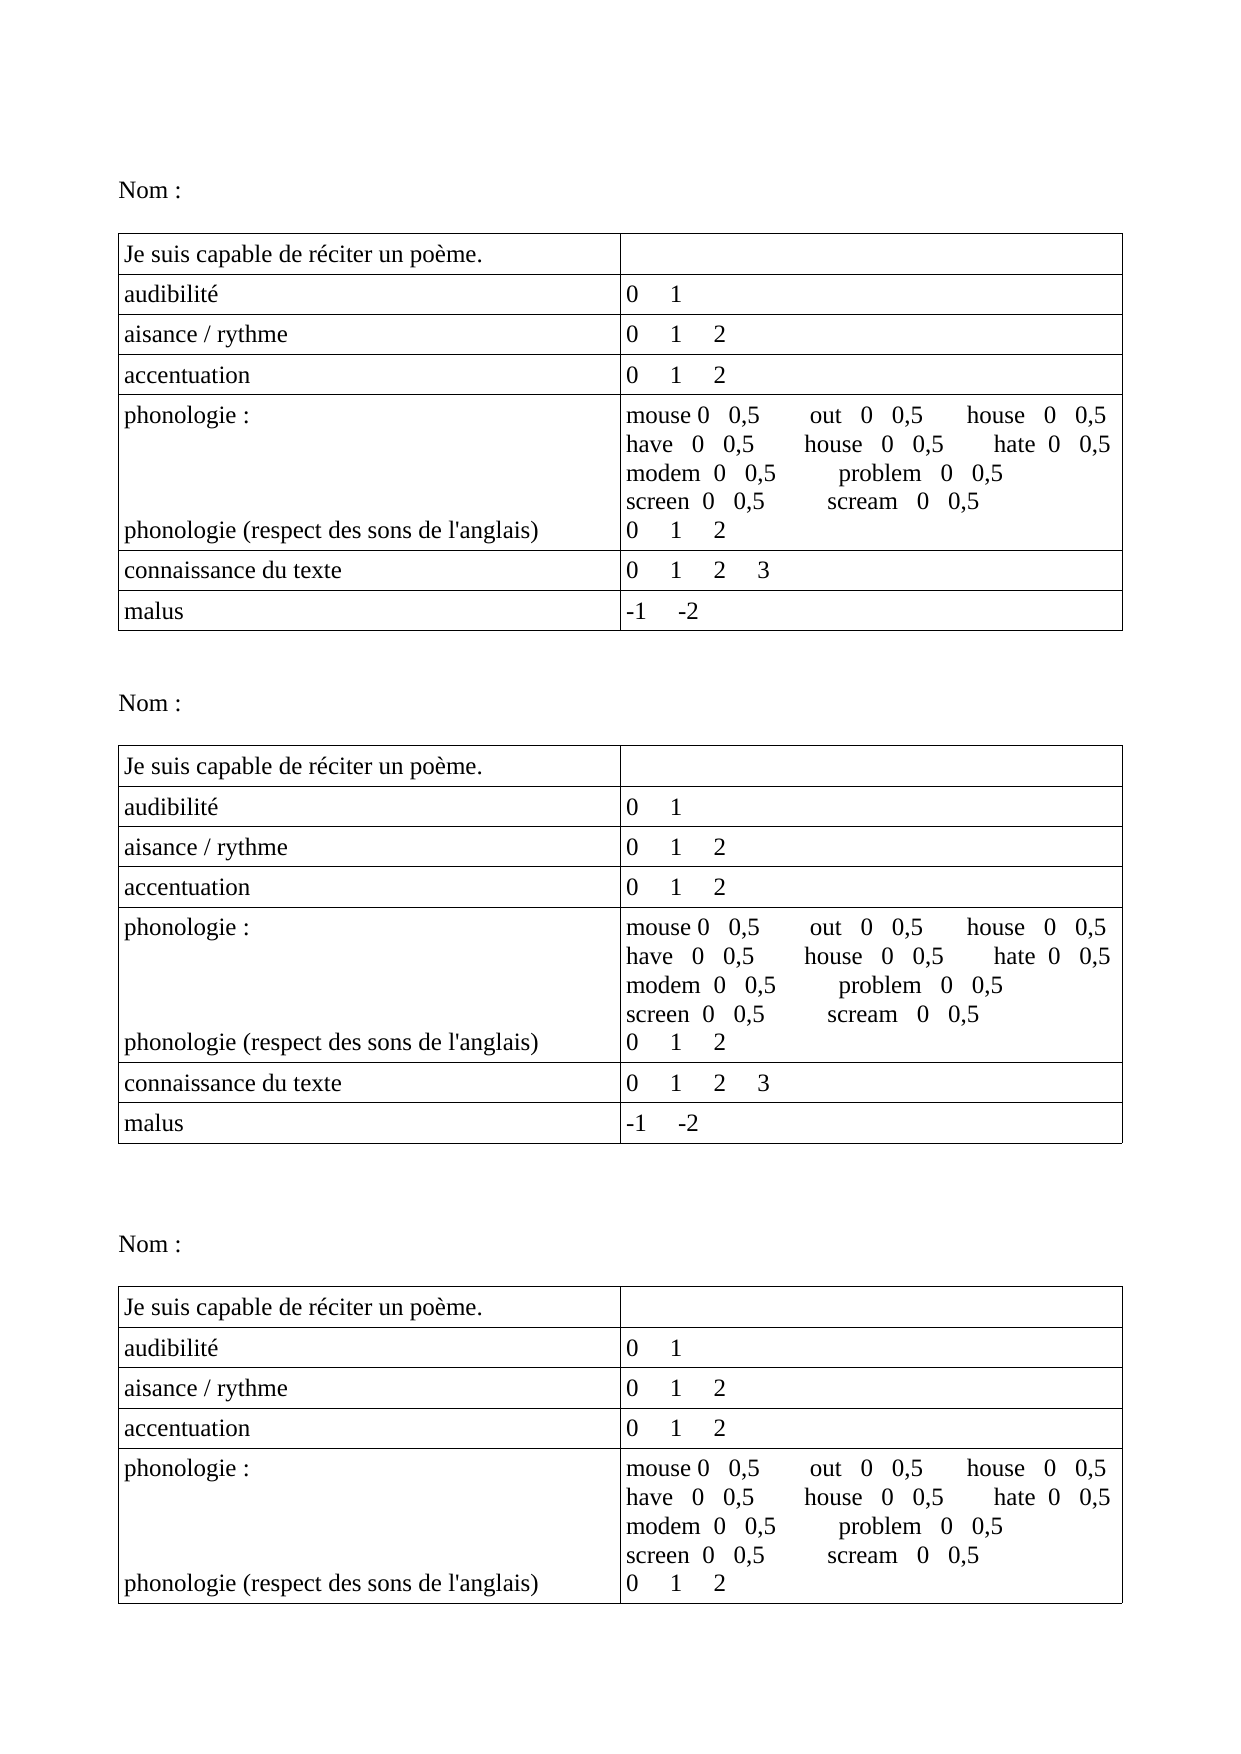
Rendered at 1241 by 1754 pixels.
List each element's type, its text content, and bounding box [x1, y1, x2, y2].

table_cell mouse 0 0,5 out 0 0,5 house 0 0,5 have 0 0,5 house 0 0,5 hate 0 0,5 modem 0 0,5 problem 0 0,5 screen 0 0,5 scream 0 0,5 0 1 2 [621, 908, 1122, 1062]
table_cell -1 -2 [621, 591, 1122, 630]
text Nom : [118, 1200, 1122, 1258]
table_cell 0 1 [621, 787, 1122, 826]
table_cell accentuation [119, 867, 620, 907]
text Nom : [118, 659, 1122, 717]
table_header Je suis capable de réciter un poème. [119, 234, 620, 273]
table_cell mouse 0 0,5 out 0 0,5 house 0 0,5 have 0 0,5 house 0 0,5 hate 0 0,5 modem 0 0,5 problem 0 0,5 screen 0 0,5 scream 0 0,5 0 1 2 [621, 1449, 1122, 1603]
table_cell phonologie : phonologie (respect des sons de l'anglais) [119, 1449, 620, 1603]
table_cell accentuation [119, 1409, 620, 1448]
table_cell aisance / rythme [119, 315, 620, 354]
table_cell 0 1 2 [621, 867, 1122, 907]
table_cell 0 1 2 3 [621, 1063, 1122, 1102]
table_cell audibilité [119, 1328, 620, 1367]
table_cell malus [119, 1103, 620, 1143]
table_cell audibilité [119, 787, 620, 826]
table_cell mouse 0 0,5 out 0 0,5 house 0 0,5 have 0 0,5 house 0 0,5 hate 0 0,5 modem 0 0,5 problem 0 0,5 screen 0 0,5 scream 0 0,5 0 1 2 [621, 395, 1122, 550]
table_cell malus [119, 591, 620, 630]
table_cell 0 1 2 [621, 1409, 1122, 1448]
table_header [621, 746, 1122, 786]
table_cell -1 -2 [621, 1103, 1122, 1143]
table_header Je suis capable de réciter un poème. [119, 746, 620, 786]
table_cell connaissance du texte [119, 1063, 620, 1102]
table_cell 0 1 [621, 275, 1122, 314]
table_cell phonologie : phonologie (respect des sons de l'anglais) [119, 395, 620, 550]
table_header [621, 1287, 1122, 1327]
table_cell aisance / rythme [119, 1368, 620, 1407]
table_cell 0 1 2 [621, 827, 1122, 866]
table_header Je suis capable de réciter un poème. [119, 1287, 620, 1327]
table_cell 0 1 2 3 [621, 551, 1122, 590]
table_cell phonologie : phonologie (respect des sons de l'anglais) [119, 908, 620, 1062]
table_cell accentuation [119, 355, 620, 394]
table_cell 0 1 2 [621, 1368, 1122, 1407]
table_cell audibilité [119, 275, 620, 314]
table_cell connaissance du texte [119, 551, 620, 590]
text Nom : [118, 176, 1122, 204]
table_header [621, 234, 1122, 273]
table_cell 0 1 [621, 1328, 1122, 1367]
table_cell 0 1 2 [621, 355, 1122, 394]
table_cell 0 1 2 [621, 315, 1122, 354]
table_cell aisance / rythme [119, 827, 620, 866]
